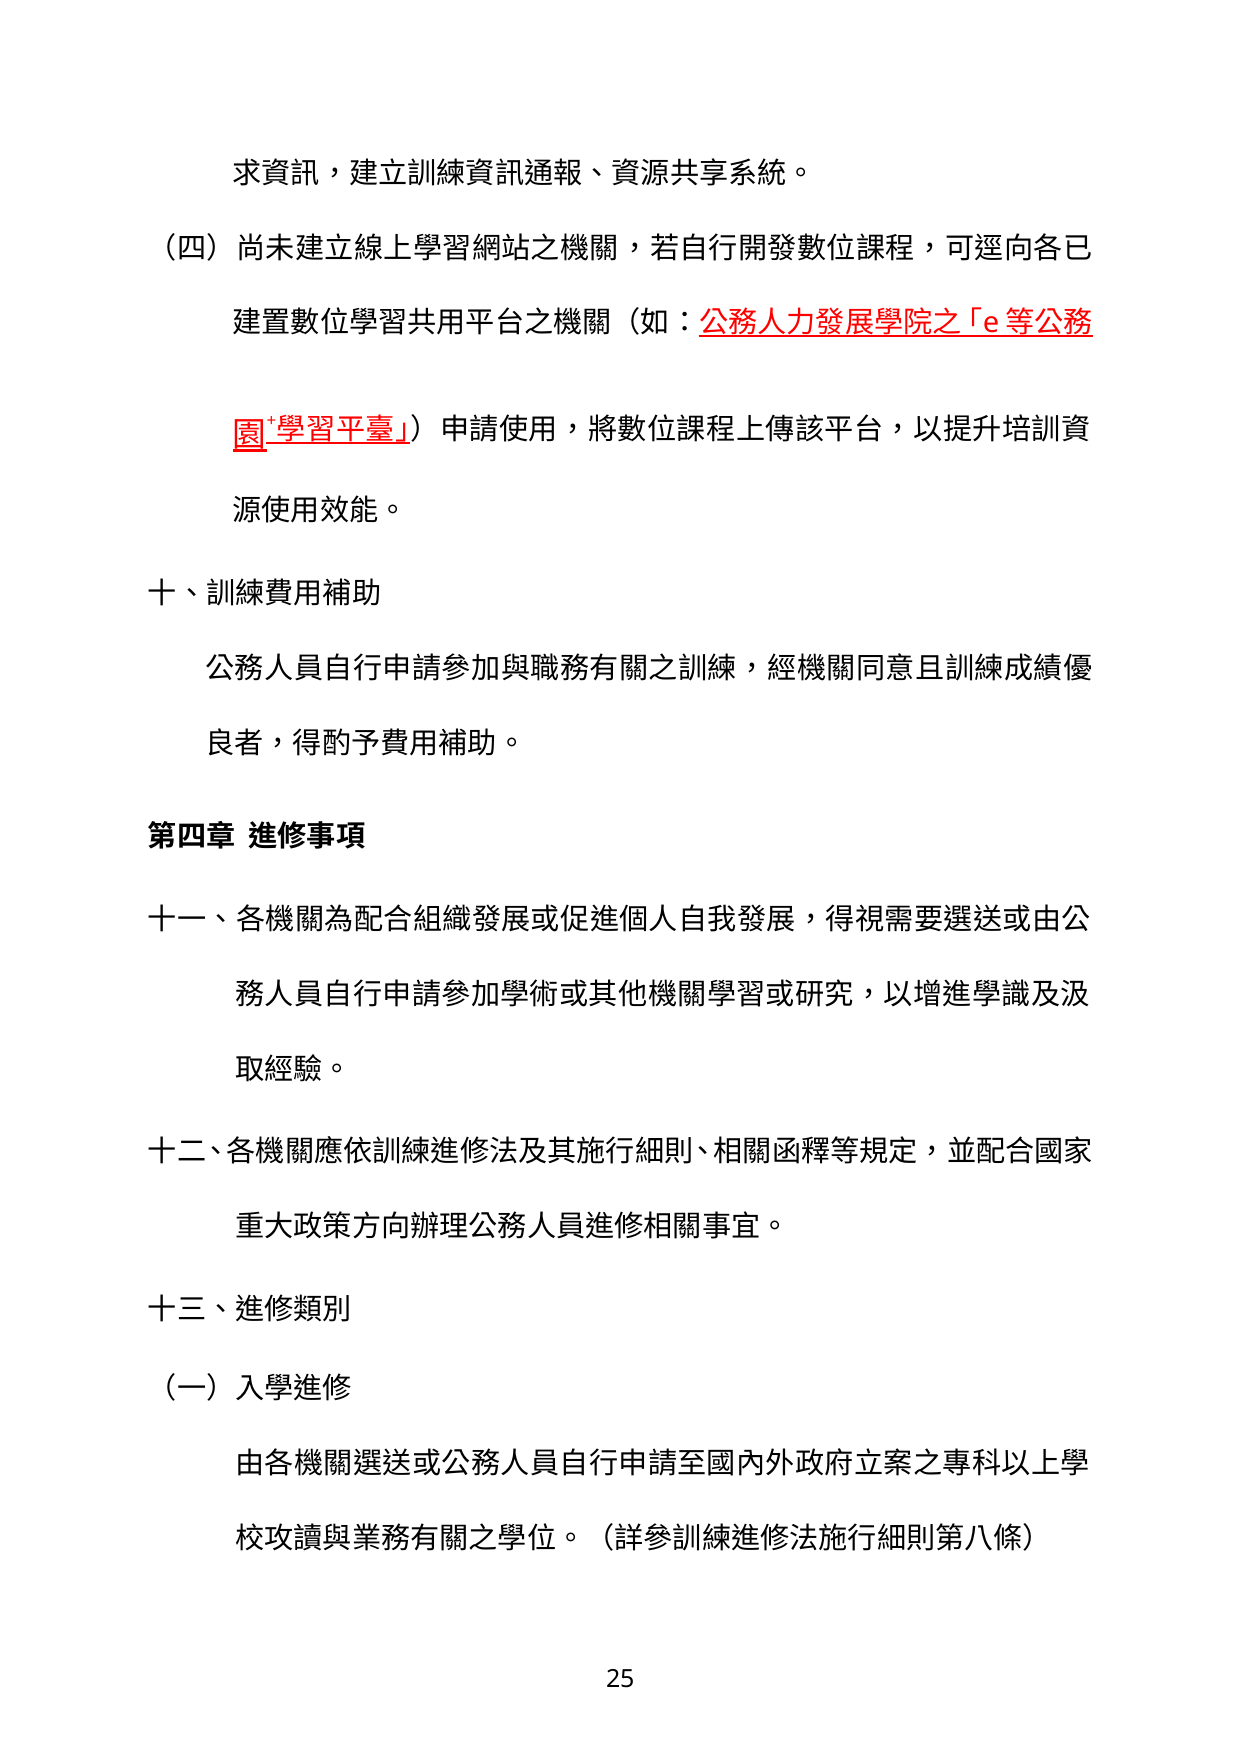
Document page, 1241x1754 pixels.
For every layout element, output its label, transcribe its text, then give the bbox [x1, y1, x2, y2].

text 十三、進修類別 [148, 1269, 1092, 1344]
text 公務人員自行申請參加與職務有關之訓練，經機關同意且訓練成績優良者，得酌予費用補助。 [205, 628, 1092, 778]
text 十二、各機關應依訓練進修法及其施行細則、相關函釋等規定，並配合國家重大政策方向辦理公務人員進修相關事宜。 [148, 1112, 1092, 1262]
text 十、訓練費用補助 [148, 553, 1092, 628]
text （一）入學進修 [148, 1348, 1092, 1423]
text 由各機關選送或公務人員自行申請至國內外政府立案之專科以上學校攻讀與業務有關之學位。（詳參訓練進修法施行細則第八條） [235, 1423, 1092, 1573]
text 求資訊，建立訓練資訊通報、資源共享系統。 [148, 133, 1092, 208]
text 十一、各機關為配合組織發展或促進個人自我發展，得視需要選送或由公務人員自行申請參加學術或其他機關學習或研究，以增進學識及汲取經驗。 [148, 879, 1092, 1104]
text 第四章 進修事項 [148, 797, 1092, 872]
text （四）尚未建立線上學習網站之機關，若自行開發數位課程，可逕向各已建置數位學習共用平台之機關（如：公務人力發展學院之「e等公務園+學習平臺」）申請使用，將數位課程上傳該平台，以提升培訓資源使用效能。 [148, 208, 1092, 545]
